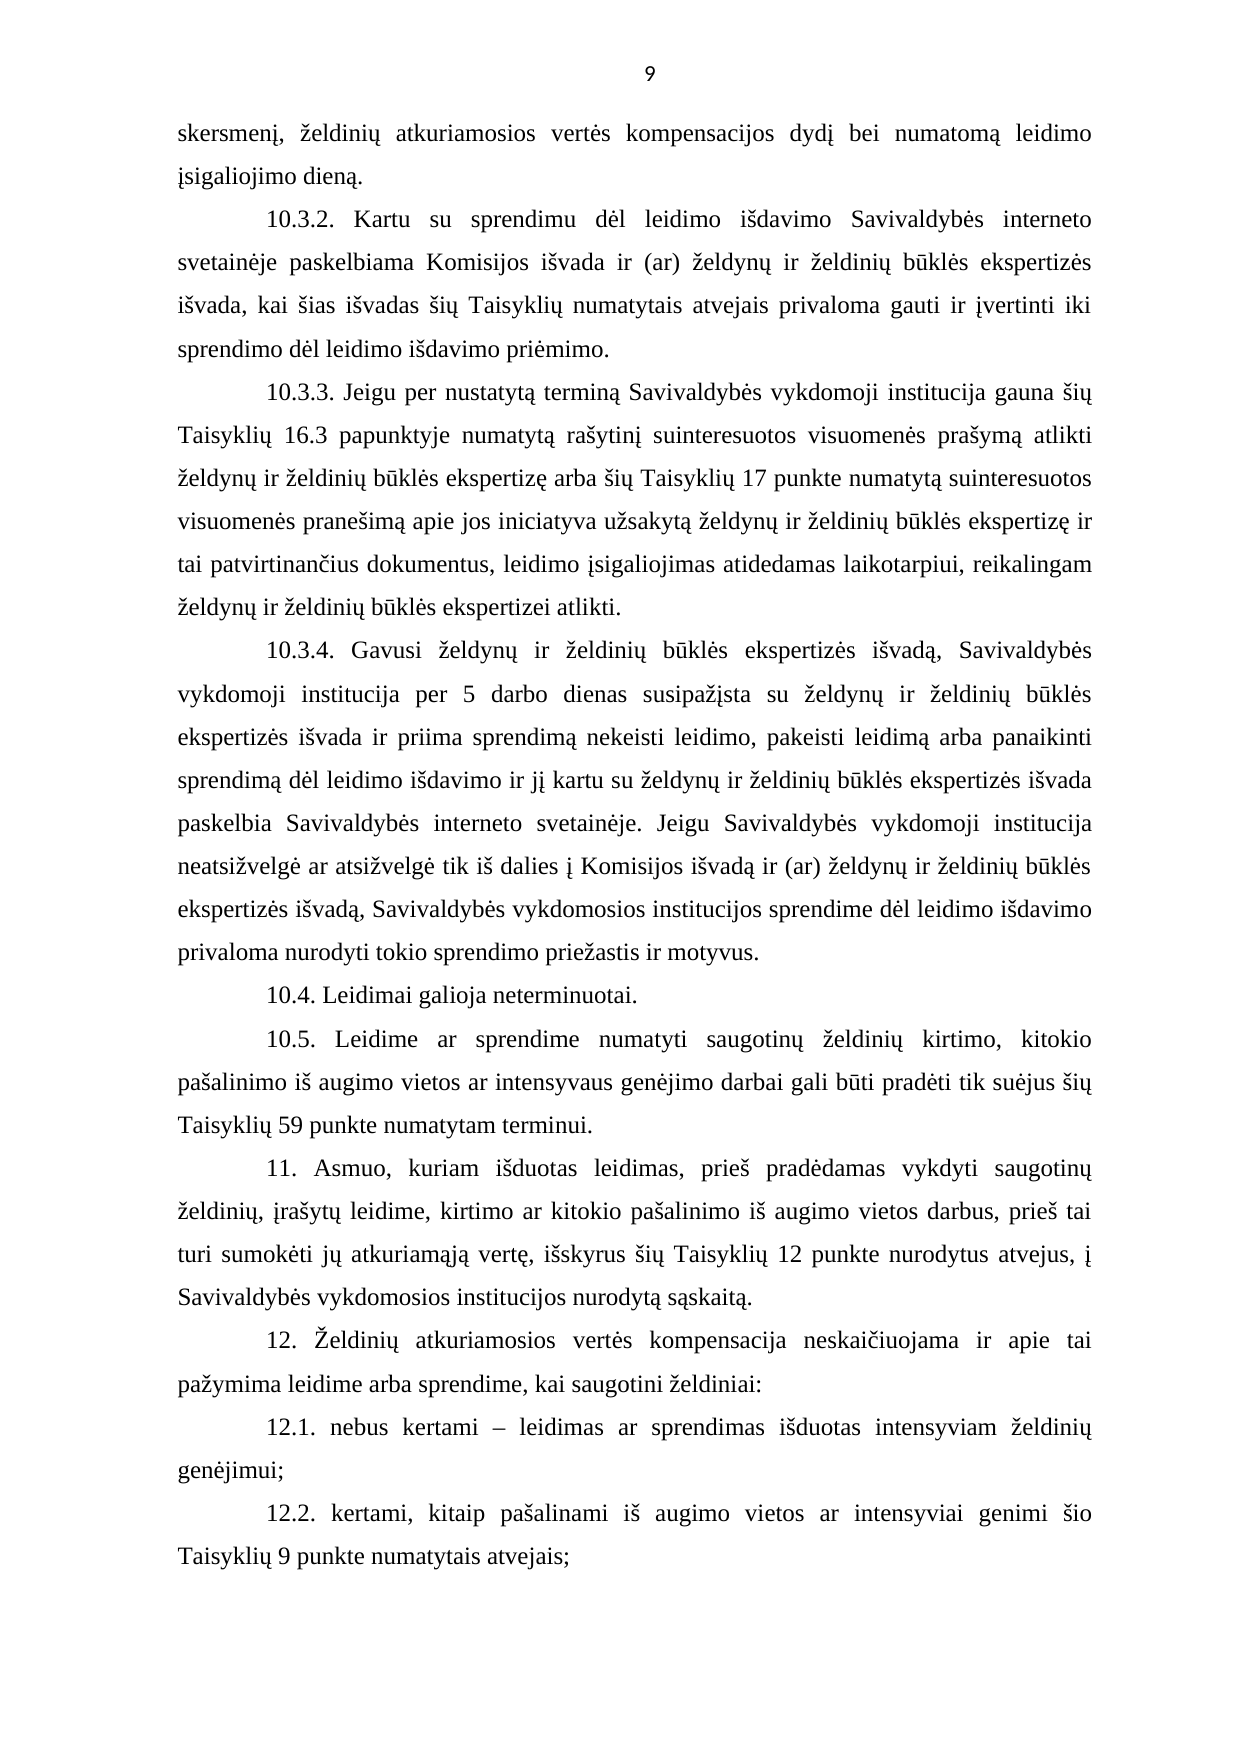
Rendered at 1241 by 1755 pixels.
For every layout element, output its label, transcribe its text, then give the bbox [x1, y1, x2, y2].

text 10.3.3. Jeigu per nustatytą terminą Savivaldybės vykdomoji institucija gauna šių Taisyklių 16.3 papunktyje numatytą rašytinį suinteresuotos visuomenės prašymą atlikti želdynų ir želdinių būklės ekspertizę arba šių Taisyklių 17 punkte numatytą suinteresuotos visuomenės pranešimą apie jos iniciatyva užsakytą želdynų ir želdinių būklės ekspertizę ir tai patvirtinančius dokumentus, leidimo įsigaliojimas atidedamas laikotarpiui, reikalingam želdynų ir želdinių būklės ekspertizei atlikti. [177, 377, 1093, 621]
text 12. Želdinių atkuriamosios vertės kompensacija neskaičiuojama ir apie tai pažymima leidime arba sprendime, kai saugotini želdiniai: [177, 1326, 1093, 1397]
text 10.5. Leidime ar sprendime numatyti saugotinų želdinių kirtimo, kitokio pašalinimo iš augimo vietos ar intensyvaus genėjimo darbai gali būti pradėti tik suėjus šių Taisyklių 59 punkte numatytam terminui. [177, 1024, 1093, 1139]
text skersmenį, želdinių atkuriamosios vertės kompensacijos dydį bei numatomą leidimo įsigaliojimo dieną. [177, 118, 1093, 190]
text 10.4. Leidimai galioja neterminuotai. [177, 981, 1093, 1009]
text 12.2. kertami, kitaip pašalinami iš augimo vietos ar intensyviai genimi šio Taisyklių 9 punkte numatytais atvejais; [177, 1498, 1093, 1570]
text 11. Asmuo, kuriam išduotas leidimas, prieš pradėdamas vykdyti saugotinų želdinių, įrašytų leidime, kirtimo ar kitokio pašalinimo iš augimo vietos darbus, prieš tai turi sumokėti jų atkuriamąją vertę, išskyrus šių Taisyklių 12 punkte nurodytus atvejus, į Savivaldybės vykdomosios institucijos nurodytą sąskaitą. [177, 1153, 1093, 1311]
text 10.3.2. Kartu su sprendimu dėl leidimo išdavimo Savivaldybės interneto svetainėje paskelbiama Komisijos išvada ir (ar) želdynų ir želdinių būklės ekspertizės išvada, kai šias išvadas šių Taisyklių numatytais atvejais privaloma gauti ir įvertinti iki sprendimo dėl leidimo išdavimo priėmimo. [177, 204, 1093, 362]
text 10.3.4. Gavusi želdynų ir želdinių būklės ekspertizės išvadą, Savivaldybės vykdomoji institucija per 5 darbo dienas susipažįsta su želdynų ir želdinių būklės ekspertizės išvada ir priima sprendimą nekeisti leidimo, pakeisti leidimą arba panaikinti sprendimą dėl leidimo išdavimo ir jį kartu su želdynų ir želdinių būklės ekspertizės išvada paskelbia Savivaldybės interneto svetainėje. Jeigu Savivaldybės vykdomoji institucija neatsižvelgė ar atsižvelgė tik iš dalies į Komisijos išvadą ir (ar) želdynų ir želdinių būklės ekspertizės išvadą, Savivaldybės vykdomosios institucijos sprendime dėl leidimo išdavimo privaloma nurodyti tokio sprendimo priežastis ir motyvus. [177, 636, 1093, 966]
text 12.1. nebus kertami – leidimas ar sprendimas išduotas intensyviam želdinių genėjimui; [177, 1412, 1093, 1484]
